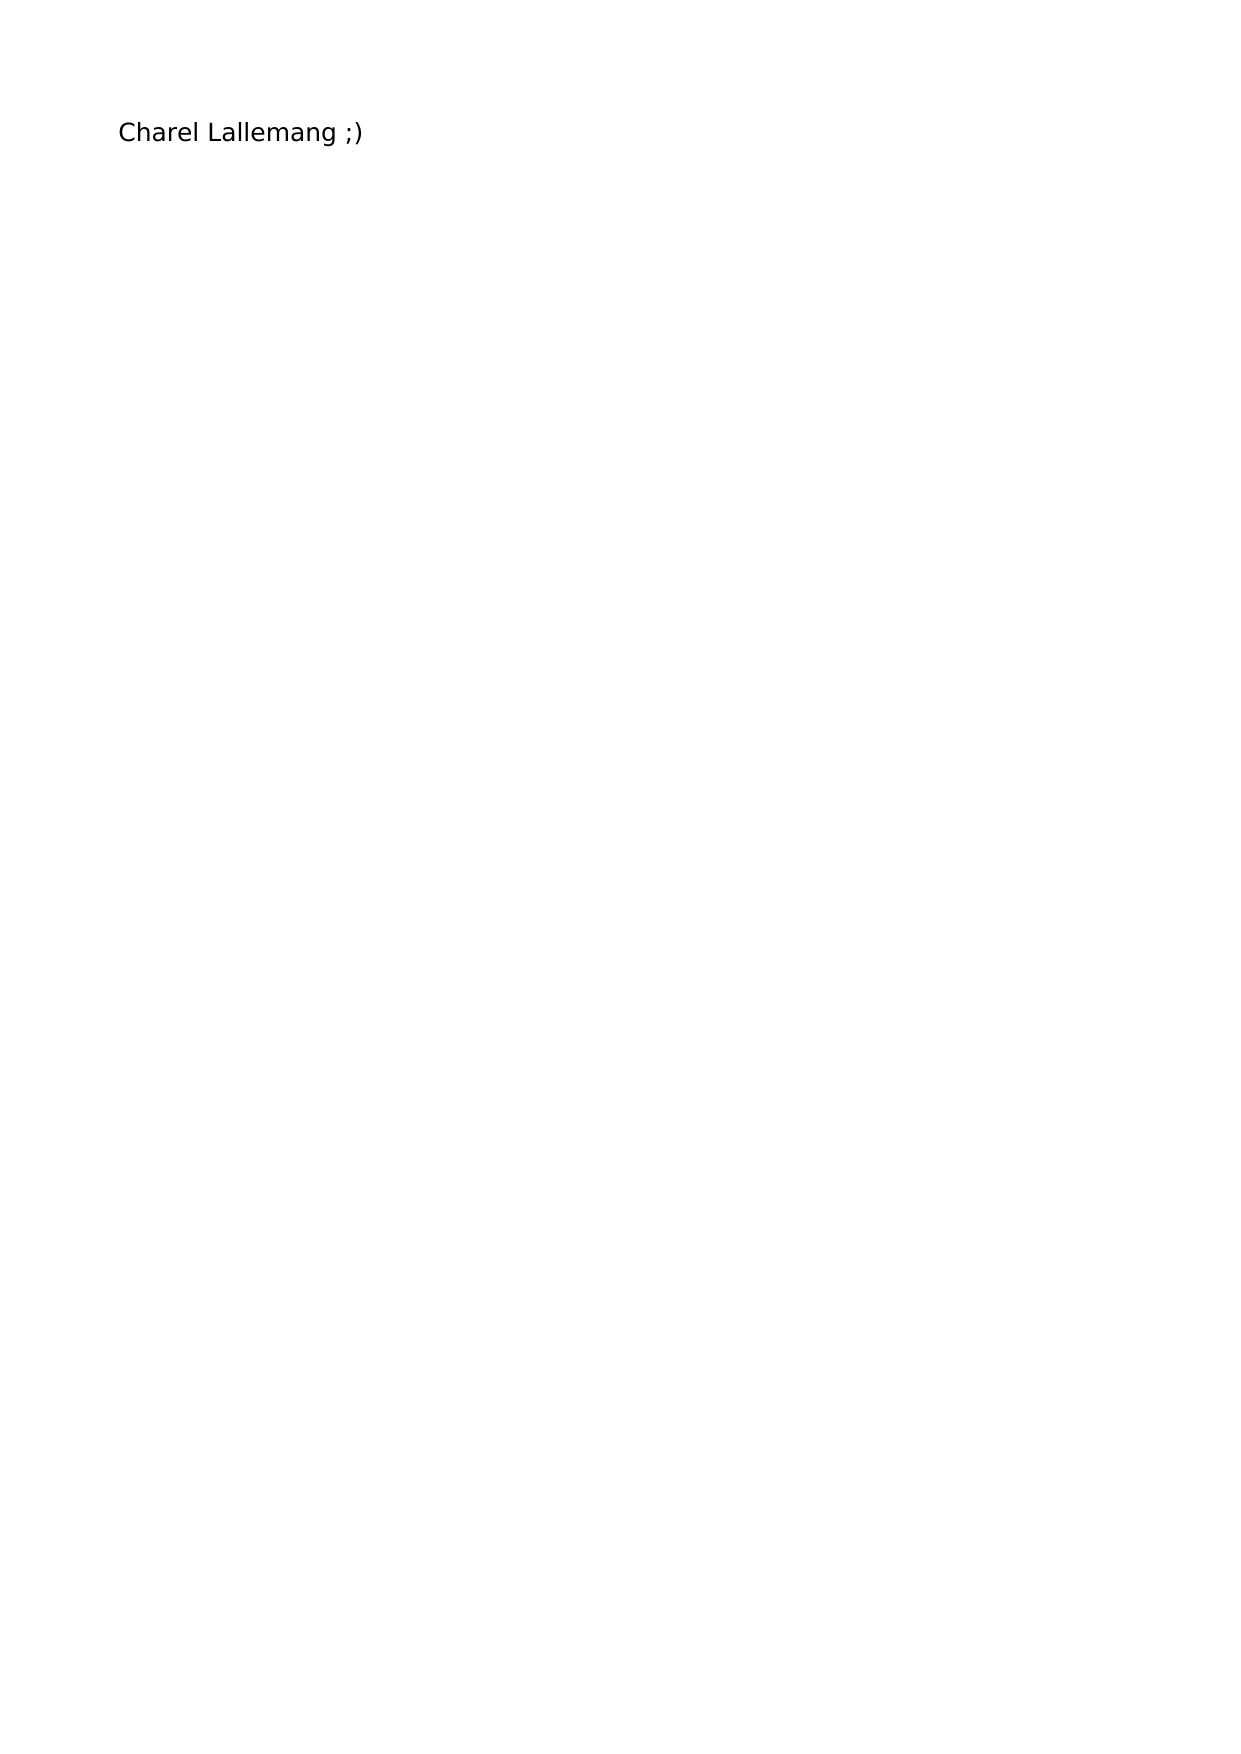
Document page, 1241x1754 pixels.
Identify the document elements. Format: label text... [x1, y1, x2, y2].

text Charel Lallemang ;) [118, 118, 1122, 147]
